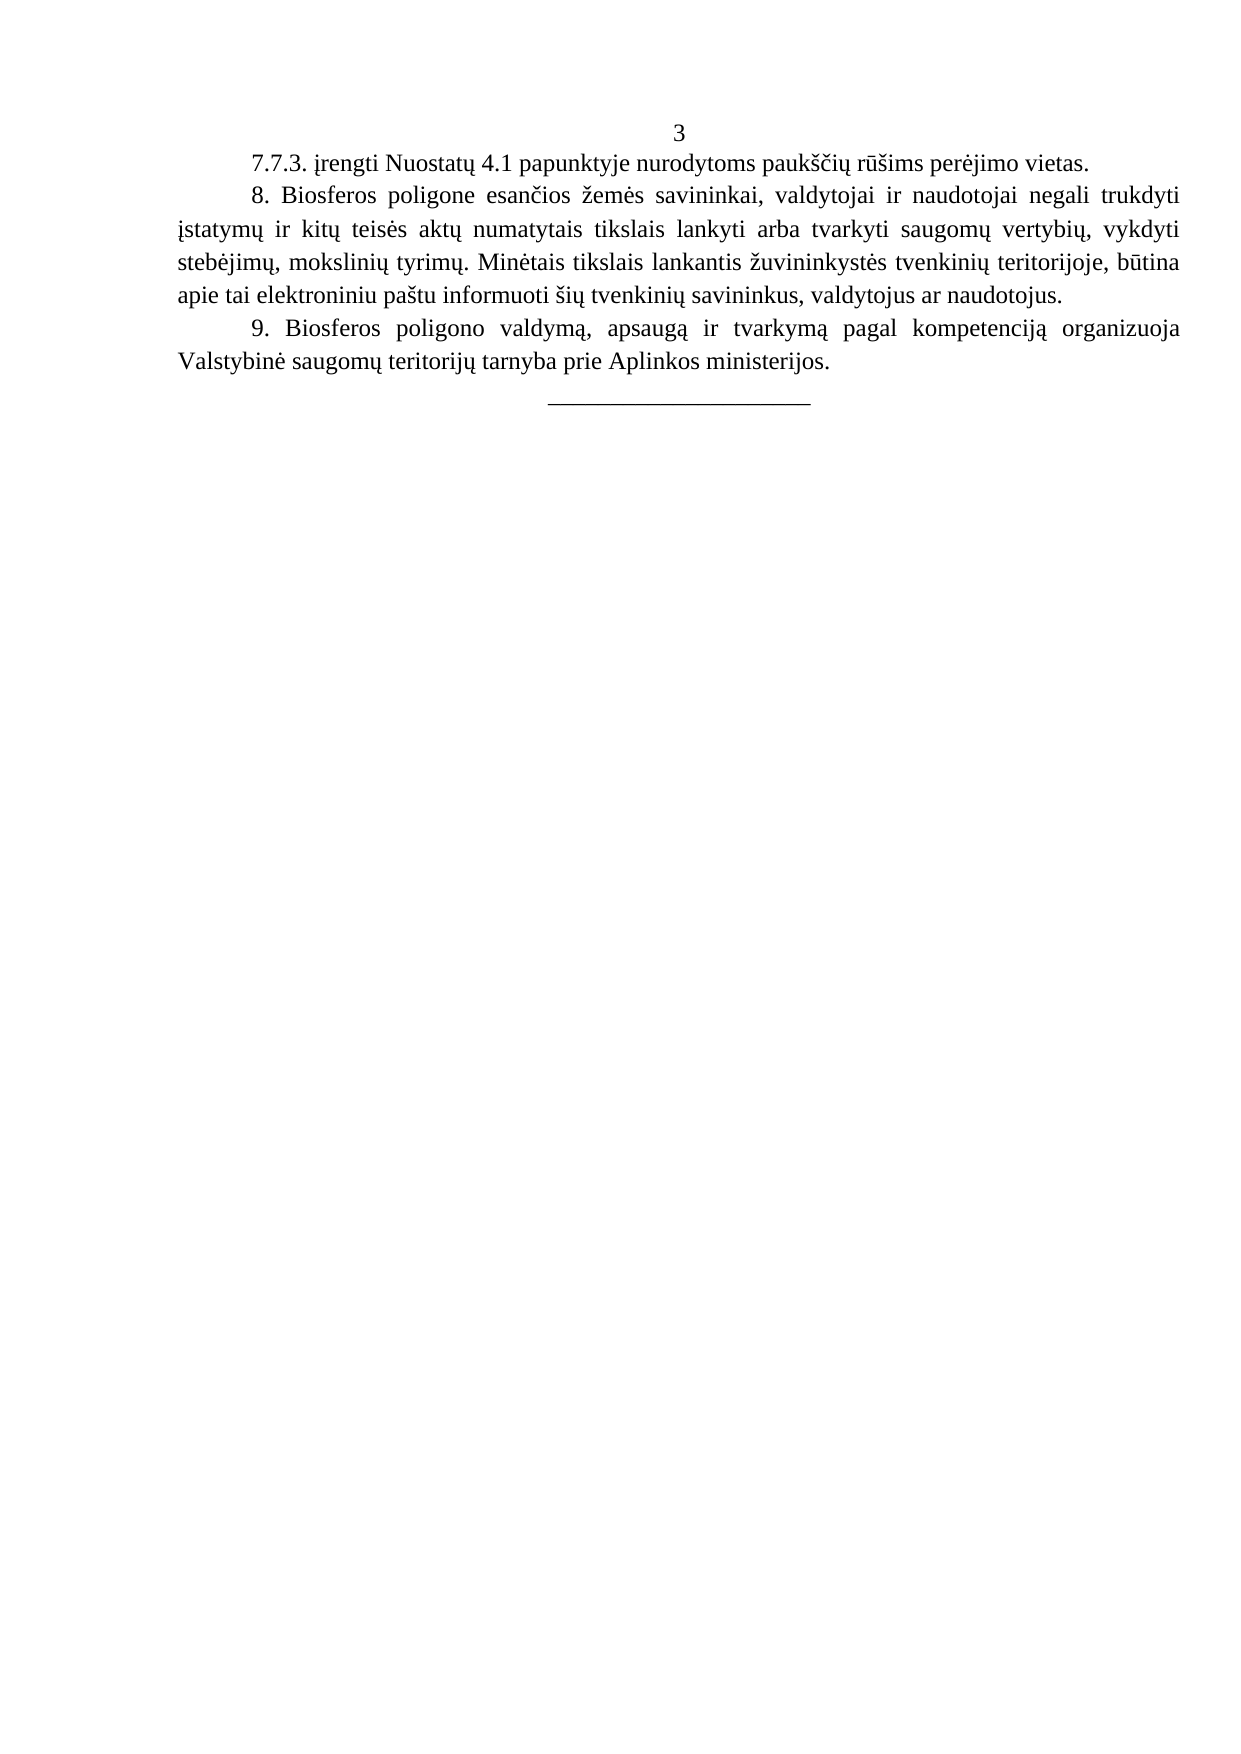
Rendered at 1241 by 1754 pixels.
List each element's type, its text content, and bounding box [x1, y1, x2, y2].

text 9. Biosferos poligono valdymą, apsaugą ir tvarkymą pagal kompetenciją organizuoja Valstybinė saugomų teritorijų tarnyba prie Aplinkos ministerijos. [177, 313, 1181, 374]
text 8. Biosferos poligone esančios žemės savininkai, valdytojai ir naudotojai negali trukdyti įstatymų ir kitų teisės aktų numatytais tikslais lankyti arba tvarkyti saugomų vertybių, vykdyti stebėjimų, mokslinių tyrimų. Minėtais tikslais lankantis žuvininkystės tvenkinių teritorijoje, būtina apie tai elektroniniu paštu informuoti šių tvenkinių savininkus, valdytojus ar naudotojus. [177, 181, 1181, 308]
text 7.7.3. įrengti Nuostatų 4.1 papunktyje nurodytoms paukščių rūšims perėjimo vietas. [177, 148, 1181, 176]
text _____________________ [177, 379, 1181, 407]
